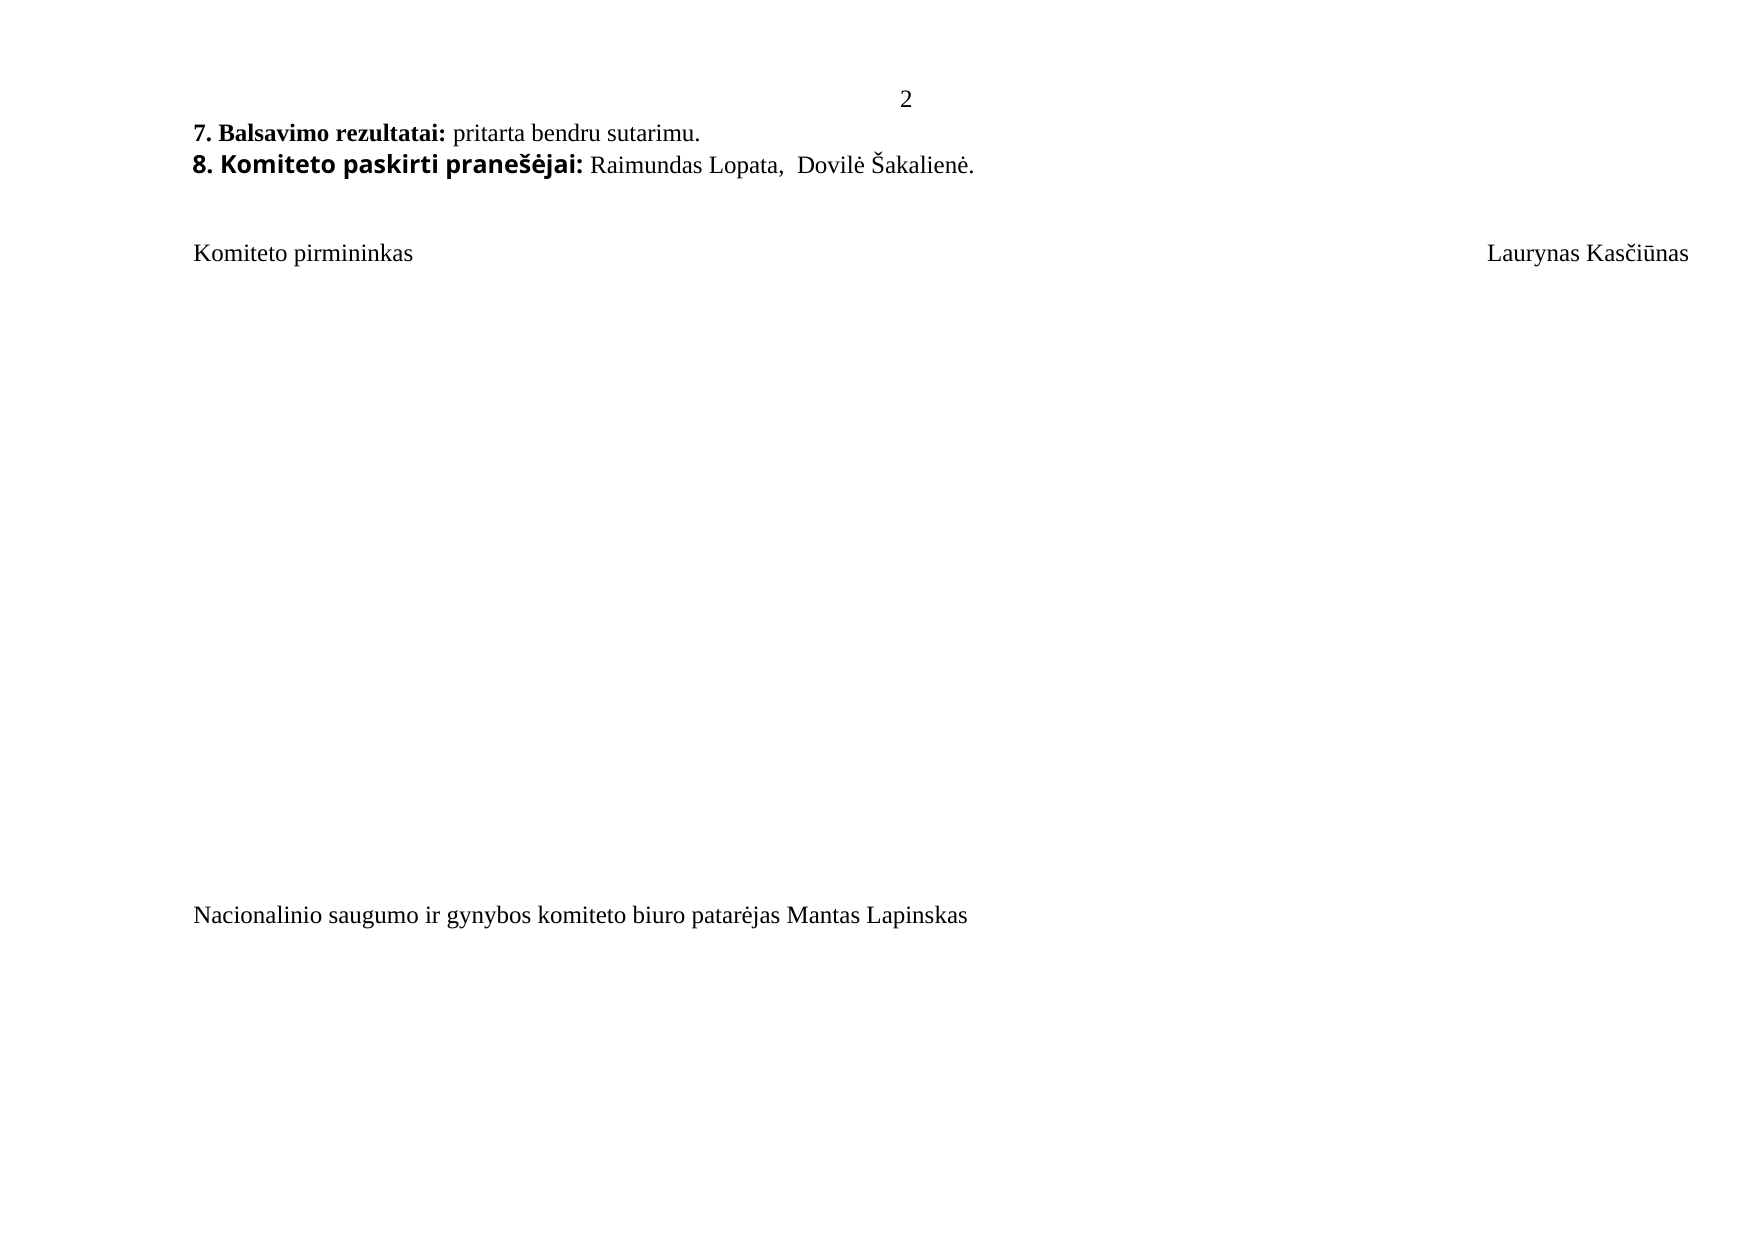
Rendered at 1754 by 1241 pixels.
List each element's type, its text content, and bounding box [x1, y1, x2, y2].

text Nacionalinio saugumo ir gynybos komiteto biuro patarėjas Mantas Lapinskas [118, 900, 1694, 957]
text Komiteto pirmininkas Laurynas Kasčiūnas [118, 238, 1694, 296]
text 7. Balsavimo rezultatai: pritarta bendru sutarimu. [118, 118, 1694, 147]
text 8. Komiteto paskirti pranešėjai: Raimundas Lopata, Dovilė Šakalienė. [118, 147, 1694, 181]
